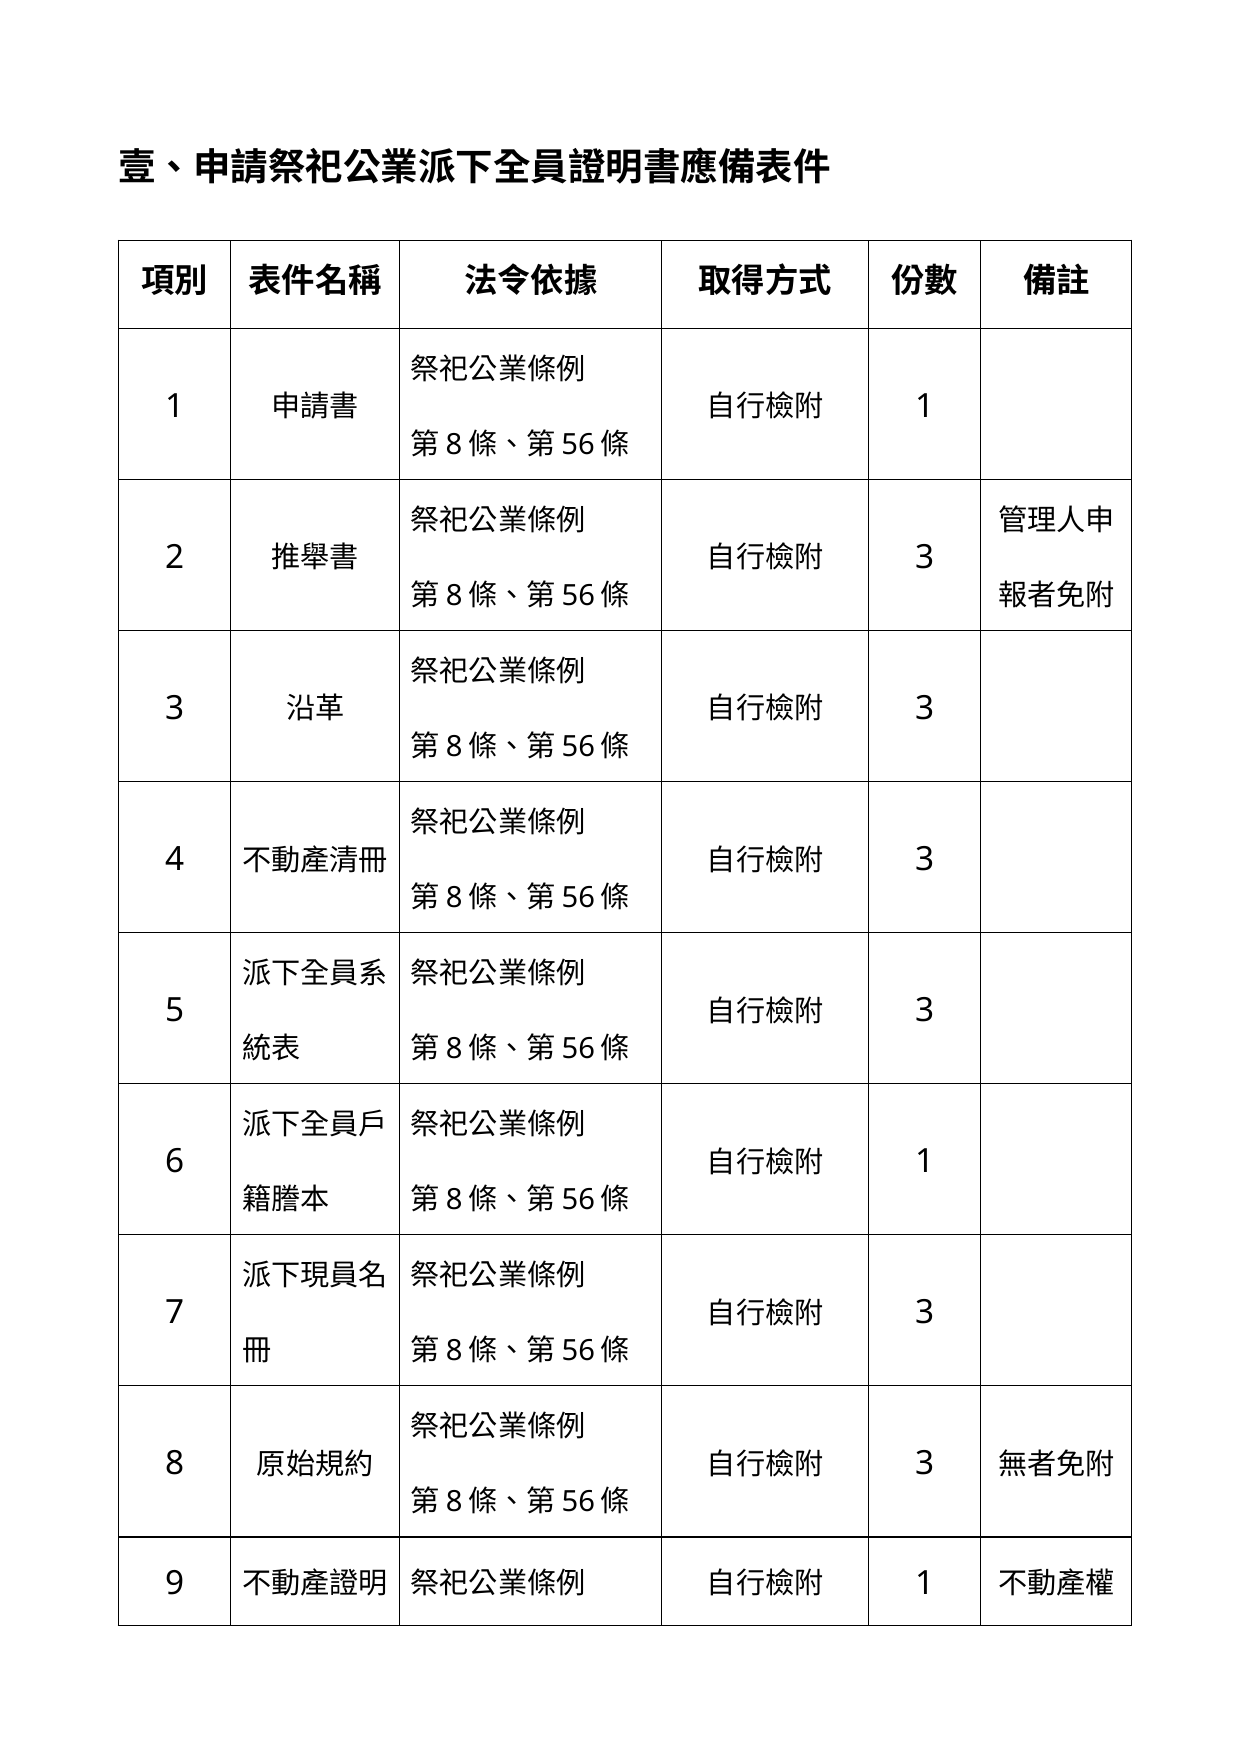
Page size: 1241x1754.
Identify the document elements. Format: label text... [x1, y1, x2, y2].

table_cell 6 [119, 1084, 230, 1234]
table_cell 祭祀公業條例 第8條、第56條 [400, 480, 661, 630]
table_cell 祭祀公業條例 第8條、第56條 [400, 1386, 661, 1536]
table_header 法令依據 [400, 241, 661, 328]
table_header 取得方式 [662, 241, 868, 328]
table_cell 祭祀公業條例 第8條、第56條 [400, 1084, 661, 1234]
table_cell 祭祀公業條例 第8條、第56條 [400, 329, 661, 479]
table_cell 自行檢附 [662, 1084, 868, 1234]
table_cell 1 [119, 329, 230, 479]
table_cell 3 [869, 1386, 980, 1536]
table_cell 沿革 [231, 631, 399, 781]
table_cell 無者免附 [981, 1386, 1131, 1536]
table_cell 3 [869, 1235, 980, 1385]
table_cell 原始規約 [231, 1386, 399, 1536]
table_cell 自行檢附 [662, 1386, 868, 1536]
table_cell 祭祀公業條例 第8條、第56條 [400, 1235, 661, 1385]
table_cell 9 [119, 1538, 230, 1625]
table_cell 8 [119, 1386, 230, 1536]
table_cell [981, 631, 1131, 781]
table_cell 3 [869, 933, 980, 1083]
table_cell [981, 933, 1131, 1083]
table_cell 3 [869, 782, 980, 932]
table_cell 管理人申報者免附 [981, 480, 1131, 630]
table_cell 4 [119, 782, 230, 932]
table_cell 祭祀公業條例 第8條、第56條 [400, 933, 661, 1083]
table_cell 申請書 [231, 329, 399, 479]
table_cell 不動產權 [981, 1538, 1131, 1625]
table_cell [981, 782, 1131, 932]
table_cell 自行檢附 [662, 1235, 868, 1385]
table_cell 3 [119, 631, 230, 781]
table_cell 派下全員戶籍謄本 [231, 1084, 399, 1234]
table_cell 自行檢附 [662, 480, 868, 630]
table_header 表件名稱 [231, 241, 399, 328]
table_cell 派下全員系統表 [231, 933, 399, 1083]
table_cell 祭祀公業條例 第8條、第56條 [400, 631, 661, 781]
table_cell [981, 329, 1131, 479]
table_header 備註 [981, 241, 1131, 328]
table_cell 1 [869, 329, 980, 479]
table_cell [981, 1084, 1131, 1234]
text 壹、申請祭祀公業派下全員證明書應備表件 [118, 127, 1122, 202]
table_cell 推舉書 [231, 480, 399, 630]
table_cell 7 [119, 1235, 230, 1385]
table_cell 2 [119, 480, 230, 630]
table_cell [981, 1235, 1131, 1385]
table_header 項別 [119, 241, 230, 328]
table_cell 祭祀公業條例 [400, 1538, 661, 1625]
table_cell 自行檢附 [662, 329, 868, 479]
table_cell 3 [869, 631, 980, 781]
table_cell 3 [869, 480, 980, 630]
table_cell 祭祀公業條例 第8條、第56條 [400, 782, 661, 932]
table_cell 5 [119, 933, 230, 1083]
table_cell 派下現員名冊 [231, 1235, 399, 1385]
table_cell 不動產證明 [231, 1538, 399, 1625]
table_cell 自行檢附 [662, 1538, 868, 1625]
table_header 份數 [869, 241, 980, 328]
table_cell 1 [869, 1084, 980, 1234]
table_cell 1 [869, 1538, 980, 1625]
table_cell 自行檢附 [662, 631, 868, 781]
table_cell 不動產清冊 [231, 782, 399, 932]
table_cell 自行檢附 [662, 782, 868, 932]
table_cell 自行檢附 [662, 933, 868, 1083]
